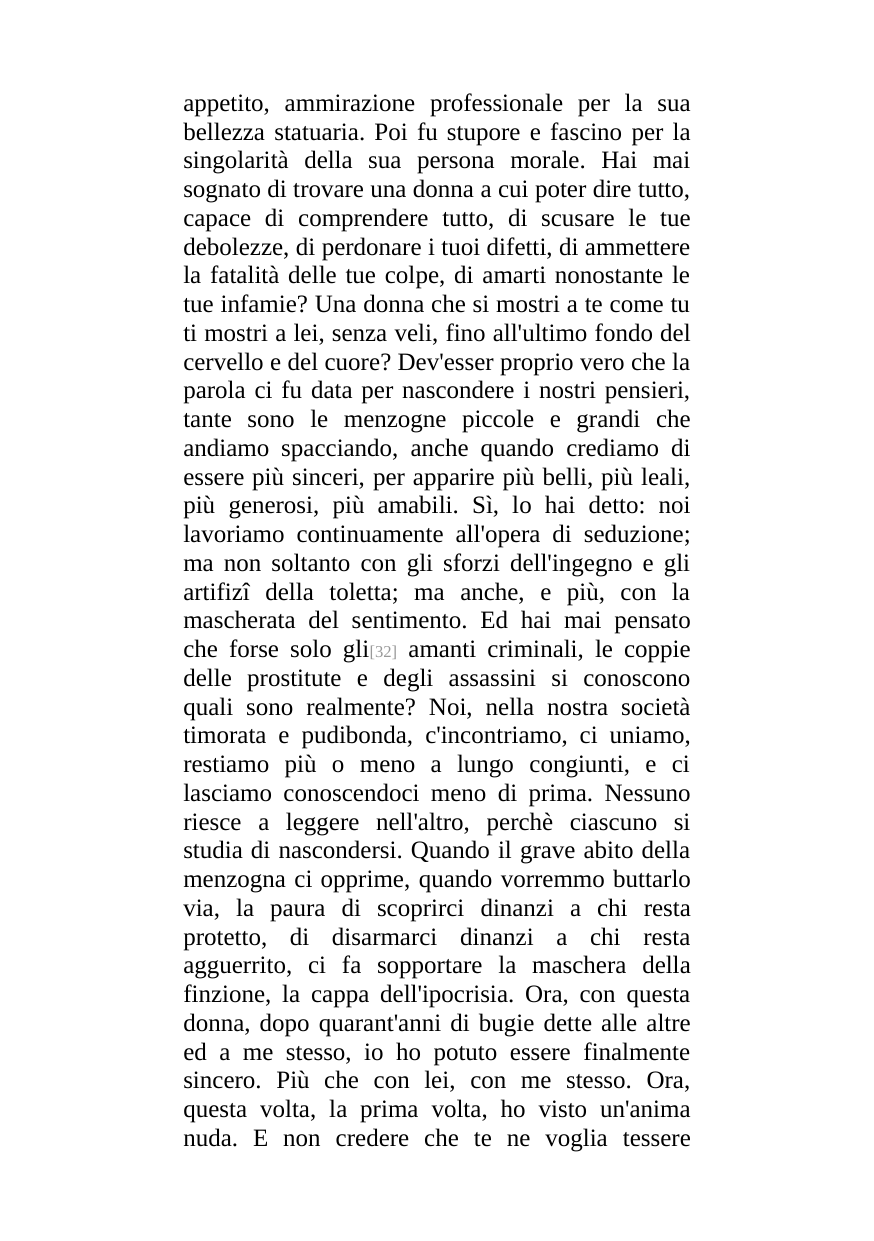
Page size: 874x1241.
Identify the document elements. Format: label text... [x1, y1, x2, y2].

text appetito, ammirazione professionale per la sua bellezza statuaria. Poi fu stupore e fascino per la singolarità della sua persona morale. Hai mai sognato di trovare una donna a cui poter dire tutto, capace di comprendere tutto, di scusare le tue debolezze, di perdonare i tuoi difetti, di ammettere la fatalità delle tue colpe, di amarti nonostante le tue infamie? Una donna che si mostri a te come tu ti mostri a lei, senza veli, fino all'ultimo fondo del cervello e del cuore? Dev'esser proprio vero che la parola ci fu data per nascondere i nostri pensieri, tante sono le menzogne piccole e grandi che andiamo spacciando, anche quando crediamo di essere più sinceri, per apparire più belli, più leali, più generosi, più amabili. Sì, lo hai detto: noi lavoriamo continuamente all'opera di seduzione; ma non soltanto con gli sforzi dell'ingegno e gli artifizî della toletta; ma anche, e più, con la mascherata del sentimento. Ed hai mai pensato che forse solo gli[32] amanti criminali, le coppie delle prostitute e degli assassini si conoscono quali sono realmente? Noi, nella nostra società timorata e pudibonda, c'incontriamo, ci uniamo, restiamo più o meno a lungo congiunti, e ci lasciamo conoscendoci meno di prima. Nessuno riesce a leggere nell'altro, perchè ciascuno si studia di nascondersi. Quando il grave abito della menzogna ci opprime, quando vorremmo buttarlo via, la paura di scoprirci dinanzi a chi resta protetto, di disarmarci dinanzi a chi resta agguerrito, ci fa sopportare la maschera della finzione, la cappa dell'ipocrisia. Ora, con questa donna, dopo quarant'anni di bugie dette alle altre ed a me stesso, io ho potuto essere finalmente sincero. Più che con lei, con me stesso. Ora, questa volta, la prima volta, ho visto un'anima nuda. E non credere che te ne voglia tessere [183, 88, 691, 1152]
